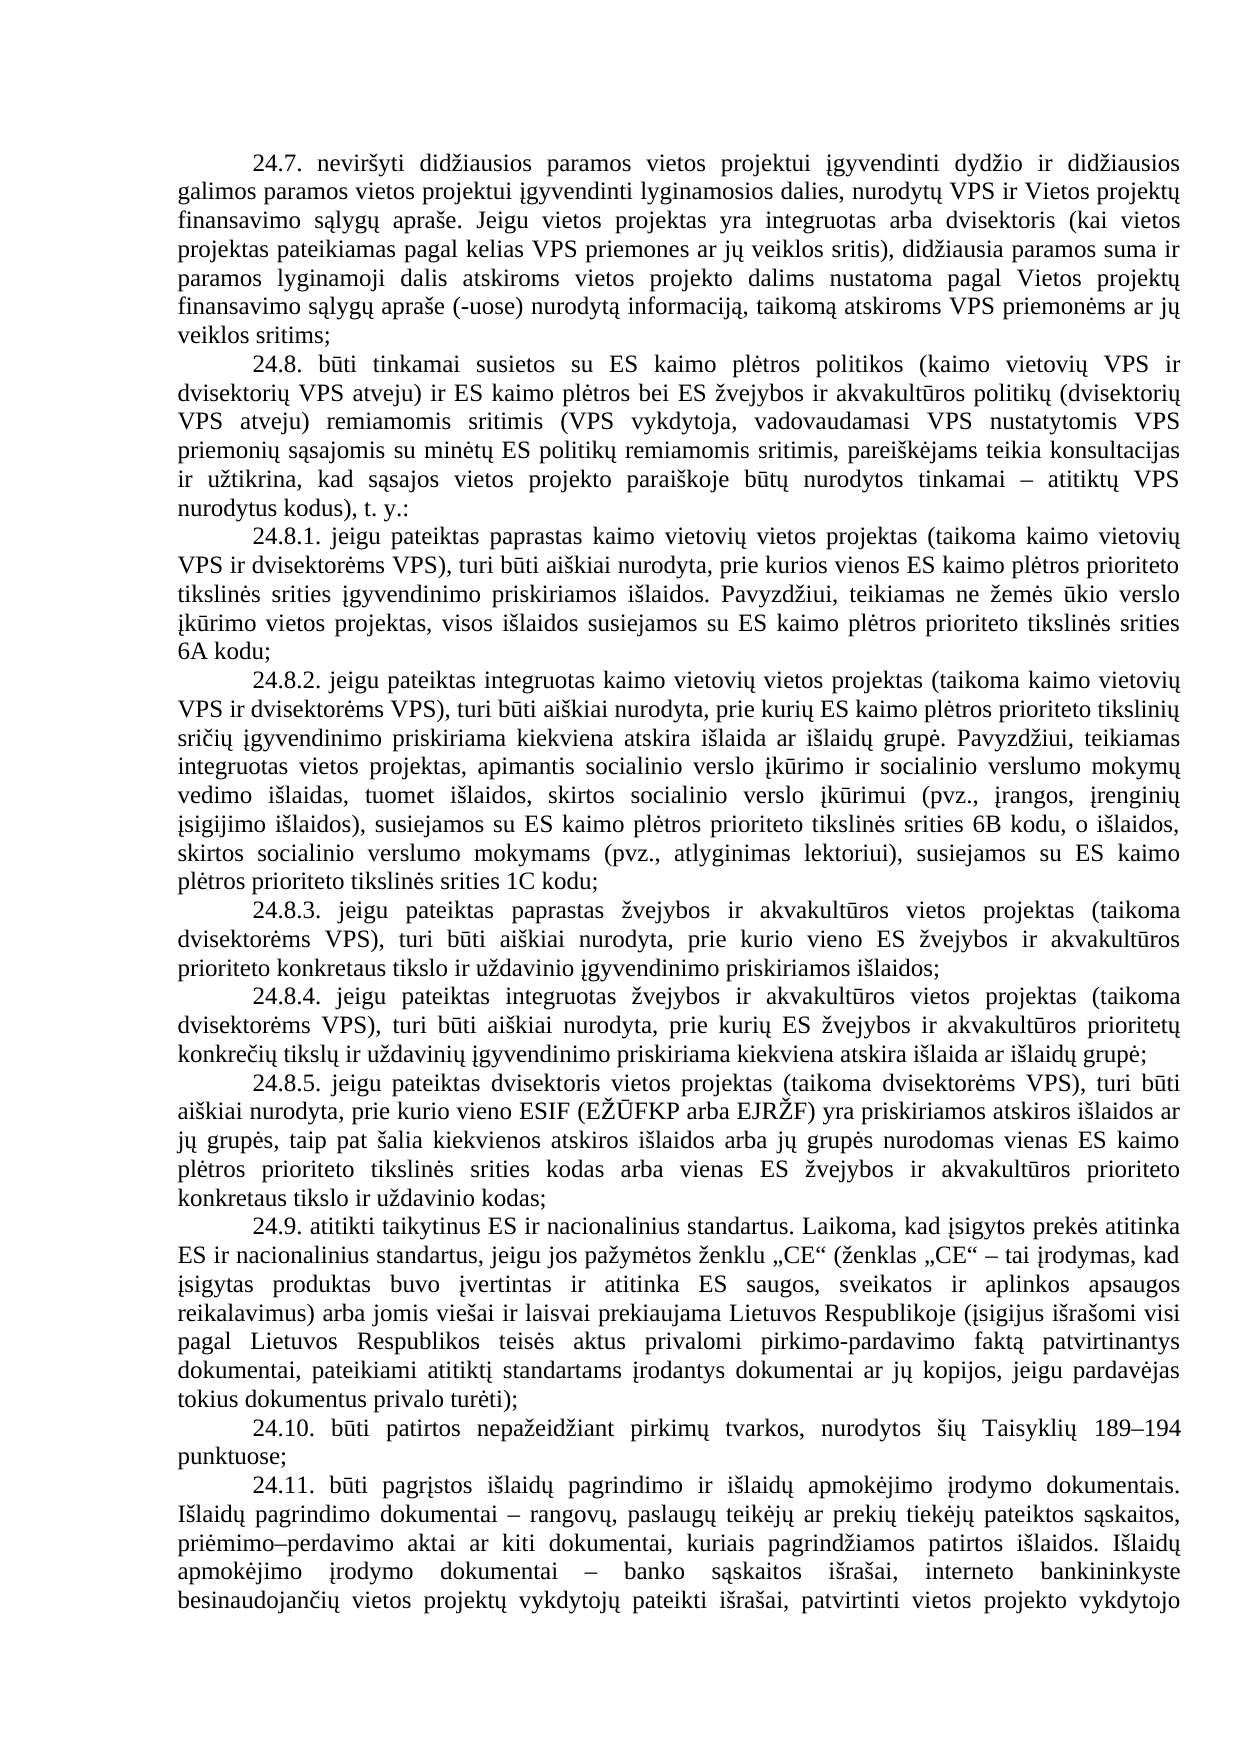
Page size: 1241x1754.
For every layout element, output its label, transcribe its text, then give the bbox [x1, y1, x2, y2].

text 24.8.5. jeigu pateiktas dvisektoris vietos projektas (taikoma dvisektorėms VPS), turi būti aiškiai nurodyta, prie kurio vieno ESIF (EŽŪFKP arba EJRŽF) yra priskiriamos atskiros išlaidos ar jų grupės, taip pat šalia kiekvienos atskiros išlaidos arba jų grupės nurodomas vienas ES kaimo plėtros prioriteto tikslinės srities kodas arba vienas ES žvejybos ir akvakultūros prioriteto konkretaus tikslo ir uždavinio kodas; [177, 1068, 1181, 1211]
text 24.10. būti patirtos nepažeidžiant pirkimų tvarkos, nurodytos šių Taisyklių 189–194 punktuose; [177, 1413, 1181, 1470]
text 24.7. neviršyti didžiausios paramos vietos projektui įgyvendinti dydžio ir didžiausios galimos paramos vietos projektui įgyvendinti lyginamosios dalies, nurodytų VPS ir Vietos projektų finansavimo sąlygų apraše. Jeigu vietos projektas yra integruotas arba dvisektoris (kai vietos projektas pateikiamas pagal kelias VPS priemones ar jų veiklos sritis), didžiausia paramos suma ir paramos lyginamoji dalis atskiroms vietos projekto dalims nustatoma pagal Vietos projektų finansavimo sąlygų apraše (-uose) nurodytą informaciją, taikomą atskiroms VPS priemonėms ar jų veiklos sritims; [177, 148, 1181, 349]
text 24.11. būti pagrįstos išlaidų pagrindimo ir išlaidų apmokėjimo įrodymo dokumentais. Išlaidų pagrindimo dokumentai – rangovų, paslaugų teikėjų ar prekių tiekėjų pateiktos sąskaitos, priėmimo–perdavimo aktai ar kiti dokumentai, kuriais pagrindžiamos patirtos išlaidos. Išlaidų apmokėjimo įrodymo dokumentai – banko sąskaitos išrašai, interneto bankininkyste besinaudojančių vietos projektų vykdytojų pateikti išrašai, patvirtinti vietos projekto vykdytojo [177, 1470, 1181, 1614]
text 24.8.4. jeigu pateiktas integruotas žvejybos ir akvakultūros vietos projektas (taikoma dvisektorėms VPS), turi būti aiškiai nurodyta, prie kurių ES žvejybos ir akvakultūros prioritetų konkrečių tikslų ir uždavinių įgyvendinimo priskiriama kiekviena atskira išlaida ar išlaidų grupė; [177, 981, 1181, 1068]
text 24.8.1. jeigu pateiktas paprastas kaimo vietovių vietos projektas (taikoma kaimo vietovių VPS ir dvisektorėms VPS), turi būti aiškiai nurodyta, prie kurios vienos ES kaimo plėtros prioriteto tikslinės srities įgyvendinimo priskiriamos išlaidos. Pavyzdžiui, teikiamas ne žemės ūkio verslo įkūrimo vietos projektas, visos išlaidos susiejamos su ES kaimo plėtros prioriteto tikslinės srities 6A kodu; [177, 521, 1181, 665]
text 24.8.2. jeigu pateiktas integruotas kaimo vietovių vietos projektas (taikoma kaimo vietovių VPS ir dvisektorėms VPS), turi būti aiškiai nurodyta, prie kurių ES kaimo plėtros prioriteto tikslinių sričių įgyvendinimo priskiriama kiekviena atskira išlaida ar išlaidų grupė. Pavyzdžiui, teikiamas integruotas vietos projektas, apimantis socialinio verslo įkūrimo ir socialinio verslumo mokymų vedimo išlaidas, tuomet išlaidos, skirtos socialinio verslo įkūrimui (pvz., įrangos, įrenginių įsigijimo išlaidos), susiejamos su ES kaimo plėtros prioriteto tikslinės srities 6B kodu, o išlaidos, skirtos socialinio verslumo mokymams (pvz., atlyginimas lektoriui), susiejamos su ES kaimo plėtros prioriteto tikslinės srities 1C kodu; [177, 665, 1181, 895]
text 24.9. atitikti taikytinus ES ir nacionalinius standartus. Laikoma, kad įsigytos prekės atitinka ES ir nacionalinius standartus, jeigu jos pažymėtos ženklu „CE“ (ženklas „CE“ – tai įrodymas, kad įsigytas produktas buvo įvertintas ir atitinka ES saugos, sveikatos ir aplinkos apsaugos reikalavimus) arba jomis viešai ir laisvai prekiaujama Lietuvos Respublikoje (įsigijus išrašomi visi pagal Lietuvos Respublikos teisės aktus privalomi pirkimo-pardavimo faktą patvirtinantys dokumentai, pateikiami atitiktį standartams įrodantys dokumentai ar jų kopijos, jeigu pardavėjas tokius dokumentus privalo turėti); [177, 1211, 1181, 1413]
text 24.8.3. jeigu pateiktas paprastas žvejybos ir akvakultūros vietos projektas (taikoma dvisektorėms VPS), turi būti aiškiai nurodyta, prie kurio vieno ES žvejybos ir akvakultūros prioriteto konkretaus tikslo ir uždavinio įgyvendinimo priskiriamos išlaidos; [177, 895, 1181, 981]
text 24.8. būti tinkamai susietos su ES kaimo plėtros politikos (kaimo vietovių VPS ir dvisektorių VPS atveju) ir ES kaimo plėtros bei ES žvejybos ir akvakultūros politikų (dvisektorių VPS atveju) remiamomis sritimis (VPS vykdytoja, vadovaudamasi VPS nustatytomis VPS priemonių sąsajomis su minėtų ES politikų remiamomis sritimis, pareiškėjams teikia konsultacijas ir užtikrina, kad sąsajos vietos projekto paraiškoje būtų nurodytos tinkamai – atitiktų VPS nurodytus kodus), t. y.: [177, 349, 1181, 521]
